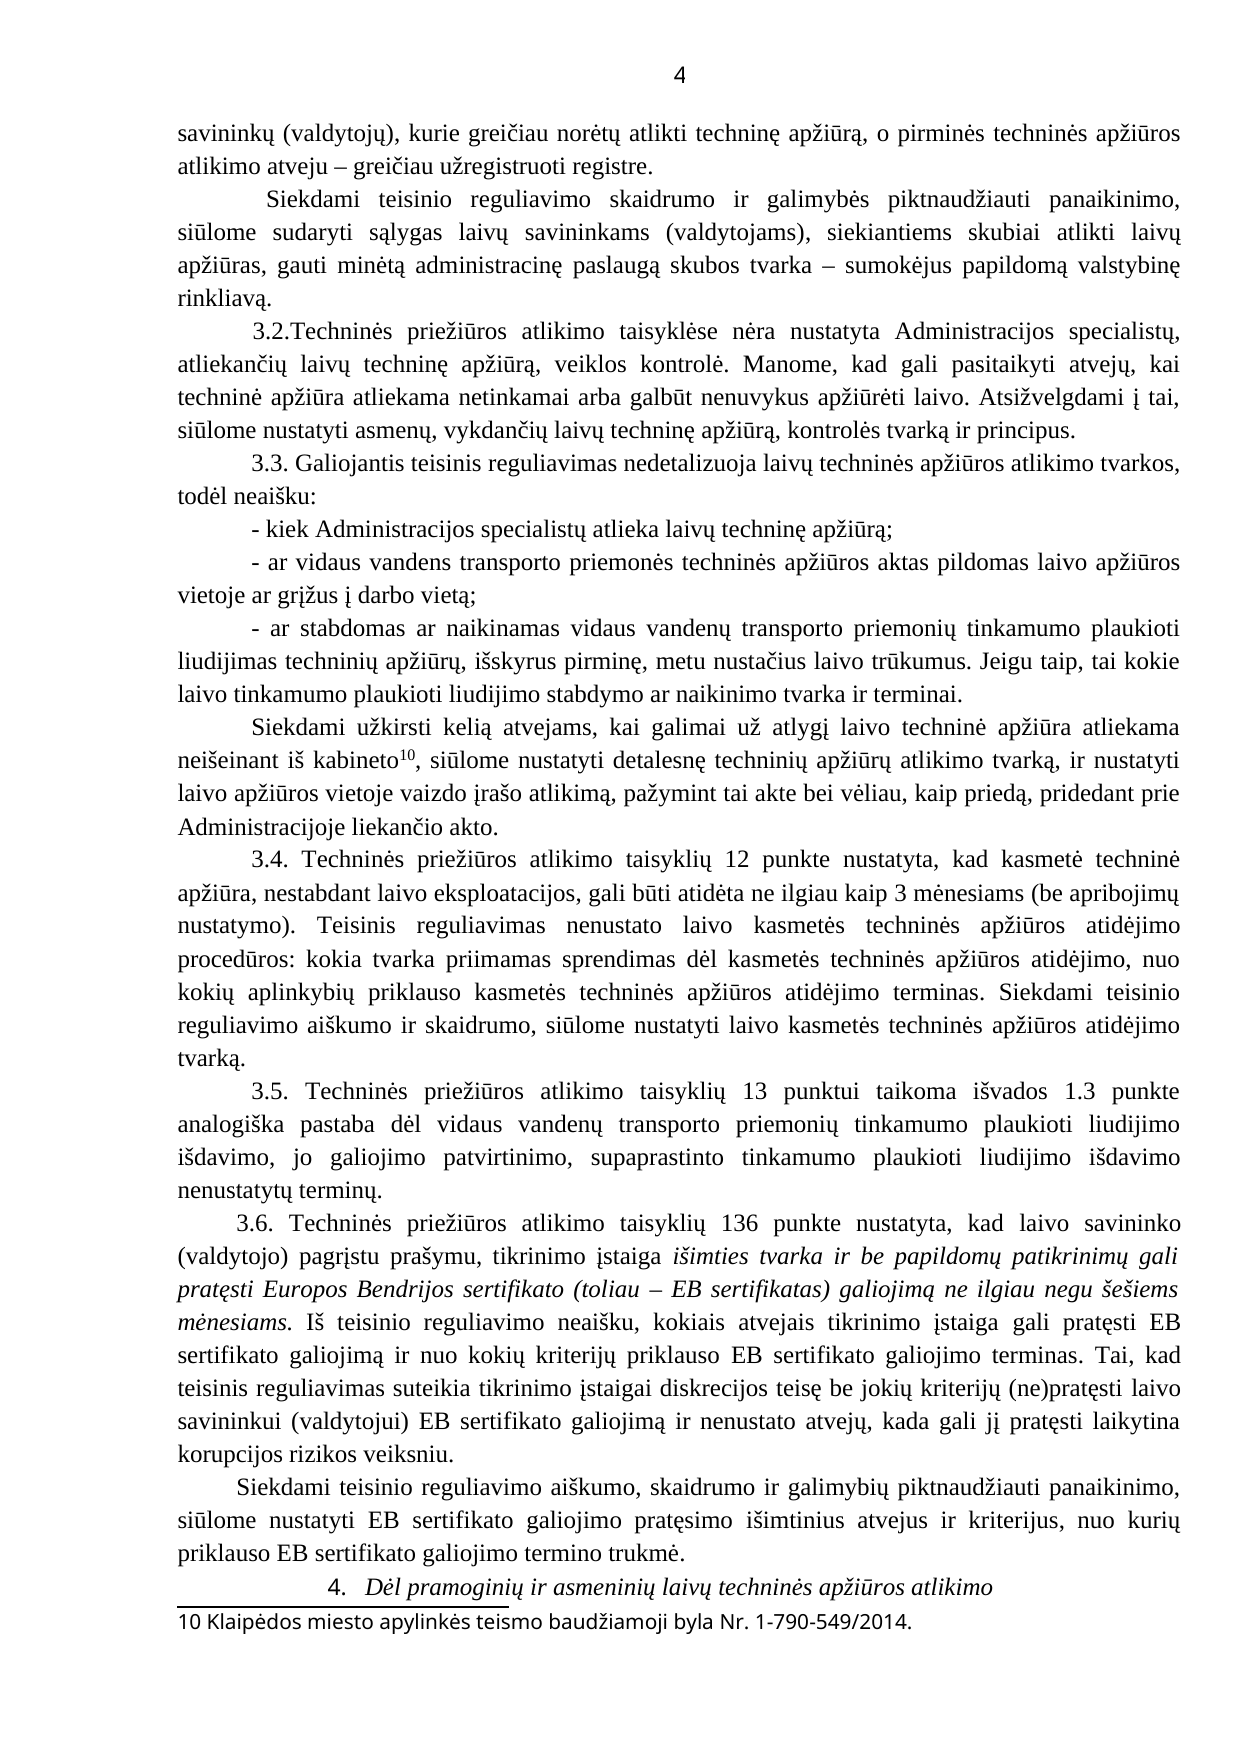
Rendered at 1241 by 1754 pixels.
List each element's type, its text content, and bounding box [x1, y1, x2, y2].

text Klaipėdos miesto apylinkės teismo baudžiamoji byla Nr. 1-790-549/2014. [177, 1607, 1181, 1636]
text Siekdami teisinio reguliavimo aiškumo, skaidrumo ir galimybių piktnaudžiauti panaikinimo, siūlome nustatyti EB sertifikato galiojimo pratęsimo išimtinius atvejus ir kriterijus, nuo kurių priklauso EB sertifikato galiojimo termino trukmė. [177, 1472, 1181, 1567]
text - ar vidaus vandens transporto priemonės techninės apžiūros aktas pildomas laivo apžiūros vietoje ar grįžus į darbo vietą; [177, 547, 1181, 609]
text Siekdami užkirsti kelią atvejams, kai galimai už atlygį laivo techninė apžiūra atliekama neišeinant iš kabineto, siūlome nustatyti detalesnę techninių apžiūrų atlikimo tvarką, ir nustatyti laivo apžiūros vietoje vaizdo įrašo atlikimą, pažymint tai akte bei vėliau, kaip priedą, pridedant prie Administracijoje liekančio akto. [177, 712, 1181, 840]
text 3.5. Techninės priežiūros atlikimo taisyklių 13 punktui taikoma išvados 1.3 punkte analogiška pastaba dėl vidaus vandenų transporto priemonių tinkamumo plaukioti liudijimo išdavimo, jo galiojimo patvirtinimo, supaprastinto tinkamumo plaukioti liudijimo išdavimo nenustatytų terminų. [177, 1076, 1181, 1203]
text - ar stabdomas ar naikinamas vidaus vandenų transporto priemonių tinkamumo plaukioti liudijimas techninių apžiūrų, išskyrus pirminę, metu nustačius laivo trūkumus. Jeigu taip, tai kokie laivo tinkamumo plaukioti liudijimo stabdymo ar naikinimo tvarka ir terminai. [177, 613, 1181, 708]
list Dėl pramoginių ir asmeninių laivų techninės apžiūros atlikimo [327, 1571, 1181, 1602]
text 3.3. Galiojantis teisinis reguliavimas nedetalizuoja laivų techninės apžiūros atlikimo tvarkos, todėl neaišku: [177, 448, 1181, 510]
text savininkų (valdytojų), kurie greičiau norėtų atlikti techninę apžiūrą, o pirminės techninės apžiūros atlikimo atveju – greičiau užregistruoti registre. [177, 118, 1181, 180]
text 3.4. Techninės priežiūros atlikimo taisyklių 12 punkte nustatyta, kad kasmetė techninė apžiūra, nestabdant laivo eksploatacijos, gali būti atidėta ne ilgiau kaip 3 mėnesiams (be apribojimų nustatymo). Teisinis reguliavimas nenustato laivo kasmetės techninės apžiūros atidėjimo procedūros: kokia tvarka priimamas sprendimas dėl kasmetės techninės apžiūros atidėjimo, nuo kokių aplinkybių priklauso kasmetės techninės apžiūros atidėjimo terminas. Siekdami teisinio reguliavimo aiškumo ir skaidrumo, siūlome nustatyti laivo kasmetės techninės apžiūros atidėjimo tvarką. [177, 844, 1181, 1071]
text 3.6. Techninės priežiūros atlikimo taisyklių 136 punkte nustatyta, kad laivo savininko (valdytojo) pagrįstu prašymu, tikrinimo įstaiga išimties tvarka ir be papildomų patikrinimų gali pratęsti Europos Bendrijos sertifikato (toliau – EB sertifikatas) galiojimą ne ilgiau negu šešiems mėnesiams. Iš teisinio reguliavimo neaišku, kokiais atvejais tikrinimo įstaiga gali pratęsti EB sertifikato galiojimą ir nuo kokių kriterijų priklauso EB sertifikato galiojimo terminas. Tai, kad teisinis reguliavimas suteikia tikrinimo įstaigai diskrecijos teisę be jokių kriterijų (ne)pratęsti laivo savininkui (valdytojui) EB sertifikato galiojimą ir nenustato atvejų, kada gali jį pratęsti laikytina korupcijos rizikos veiksniu. [177, 1208, 1181, 1468]
text 3.2.Techninės priežiūros atlikimo taisyklėse nėra nustatyta Administracijos specialistų, atliekančių laivų techninę apžiūrą, veiklos kontrolė. Manome, kad gali pasitaikyti atvejų, kai techninė apžiūra atliekama netinkamai arba galbūt nenuvykus apžiūrėti laivo. Atsižvelgdami į tai, siūlome nustatyti asmenų, vykdančių laivų techninę apžiūrą, kontrolės tvarką ir principus. [177, 316, 1181, 444]
text - kiek Administracijos specialistų atlieka laivų techninę apžiūrą; [177, 514, 1181, 543]
text Siekdami teisinio reguliavimo skaidrumo ir galimybės piktnaudžiauti panaikinimo, siūlome sudaryti sąlygas laivų savininkams (valdytojams), siekiantiems skubiai atlikti laivų apžiūras, gauti minėtą administracinę paslaugą skubos tvarka – sumokėjus papildomą valstybinę rinkliavą. [177, 184, 1181, 312]
